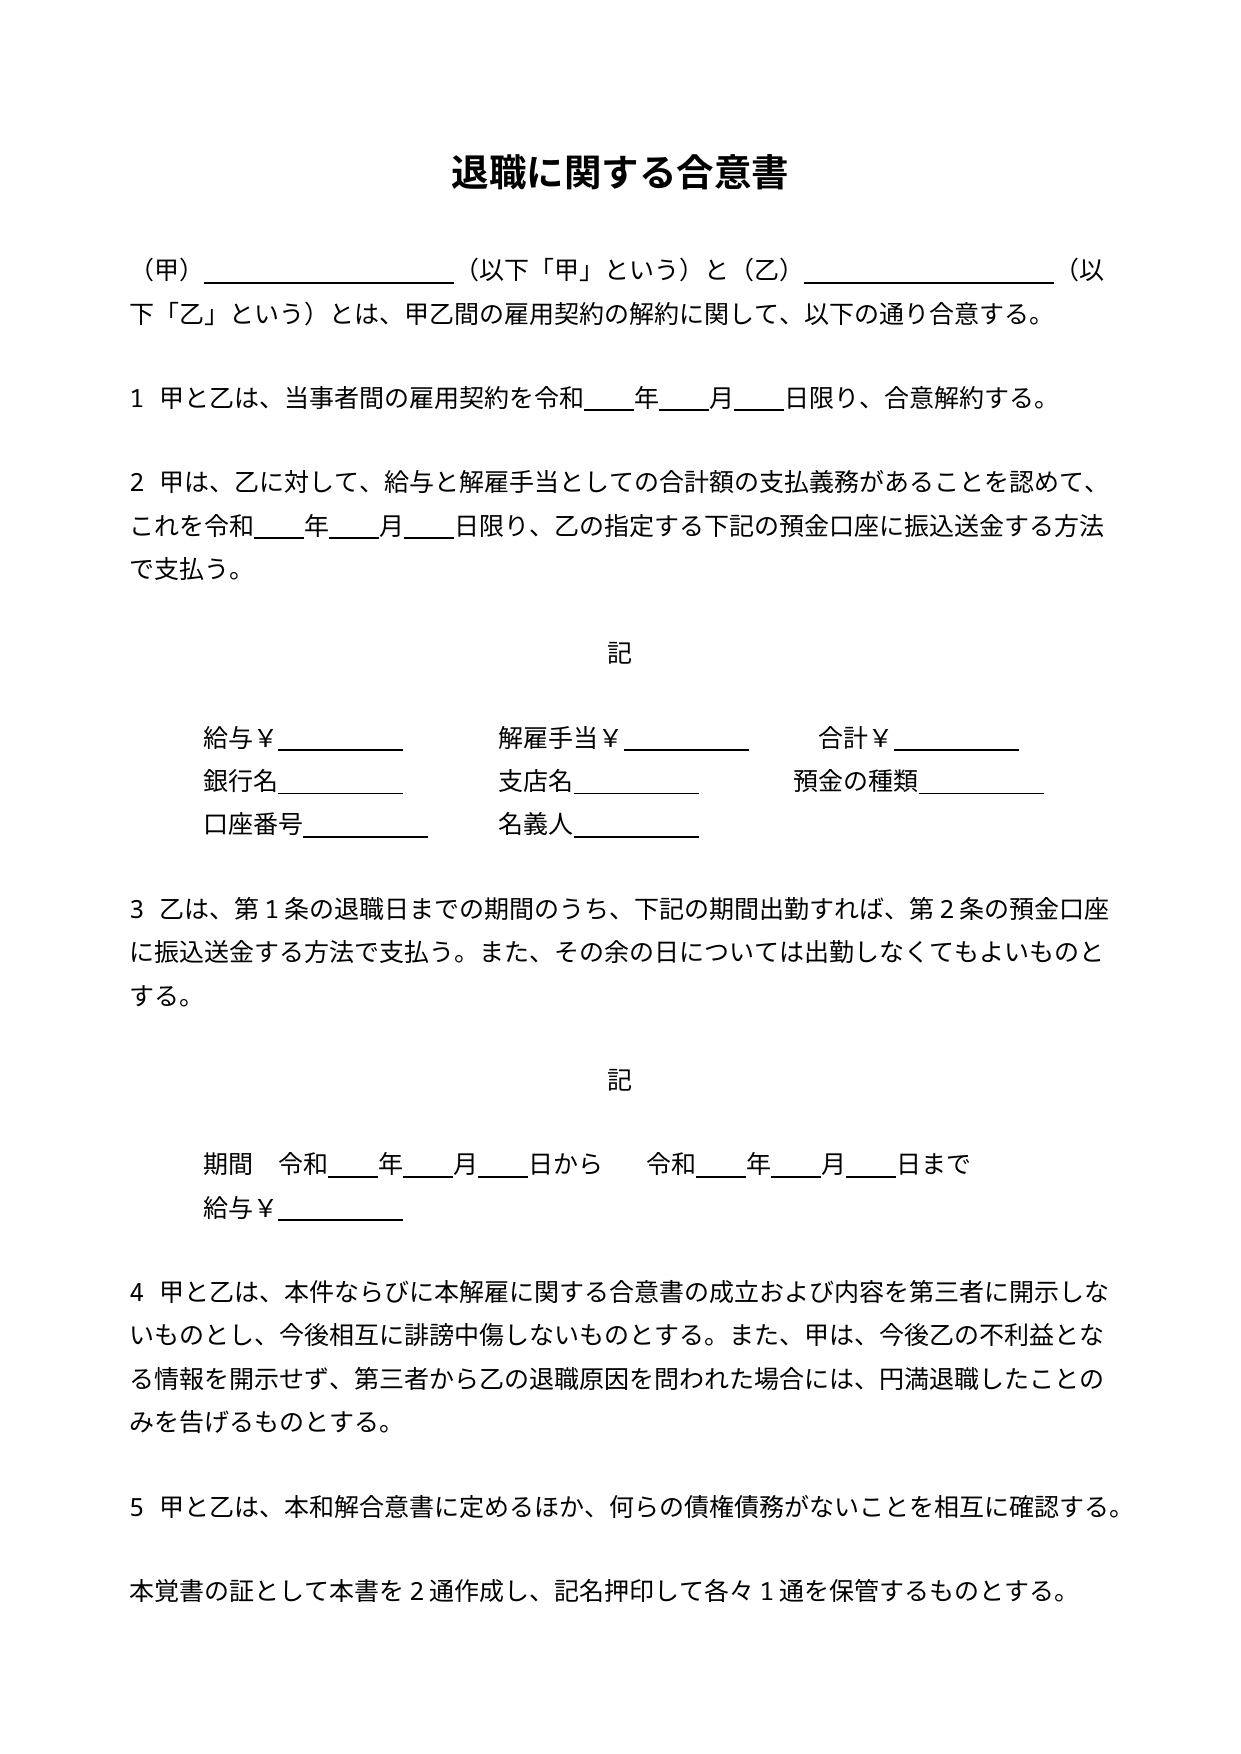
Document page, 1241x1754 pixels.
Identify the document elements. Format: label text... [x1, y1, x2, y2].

text 口座番号 名義人 [129, 805, 1111, 841]
text 期間 令和 年 月 日から 令和 年 月 日まで [129, 1145, 1111, 1181]
text 記 [129, 634, 1111, 670]
text 給与￥ [129, 1188, 1111, 1224]
text 4 甲と乙は、本件ならびに本解雇に関する合意書の成立および内容を第三者に開示しないものとし、今後相互に誹謗中傷しないものとする。また、甲は、今後乙の不利益となる情報を開示せず、第三者から乙の退職原因を問われた場合には、円満退職したことのみを告げるものとする。 [129, 1272, 1111, 1439]
text 銀行名 支店名 預金の種類 [129, 762, 1111, 798]
text 記 [129, 1060, 1111, 1097]
text 1 甲と乙は、当事者間の雇用契約を令和 年 月 日限り、合意解約する。 [129, 378, 1111, 415]
text 2 甲は、乙に対して、給与と解雇手当としての合計額の支払義務があることを認めて、これを令和 年 月 日限り、乙の指定する下記の預金口座に振込送金する方法で支払う。 [129, 463, 1111, 586]
title 退職に関する合意書 [118, 143, 1122, 197]
text 5 甲と乙は、本和解合意書に定めるほか、何らの債権債務がないことを相互に確認する。 [129, 1487, 1111, 1523]
text （甲） （以下「甲」という）と（乙） （以下「乙」という）とは、甲乙間の雇用契約の解約に関して、以下の通り合意する。 [129, 251, 1111, 330]
text 3 乙は、第1条の退職日までの期間のうち、下記の期間出勤すれば、第2条の預金口座に振込送金する方法で支払う。また、その余の日については出勤しなくてもよいものとする。 [129, 889, 1111, 1012]
text 本覚書の証として本書を2通作成し、記名押印して各々1通を保管するものとする。 [129, 1571, 1111, 1607]
text 給与￥ 解雇手当￥ 合計￥ [129, 718, 1111, 754]
